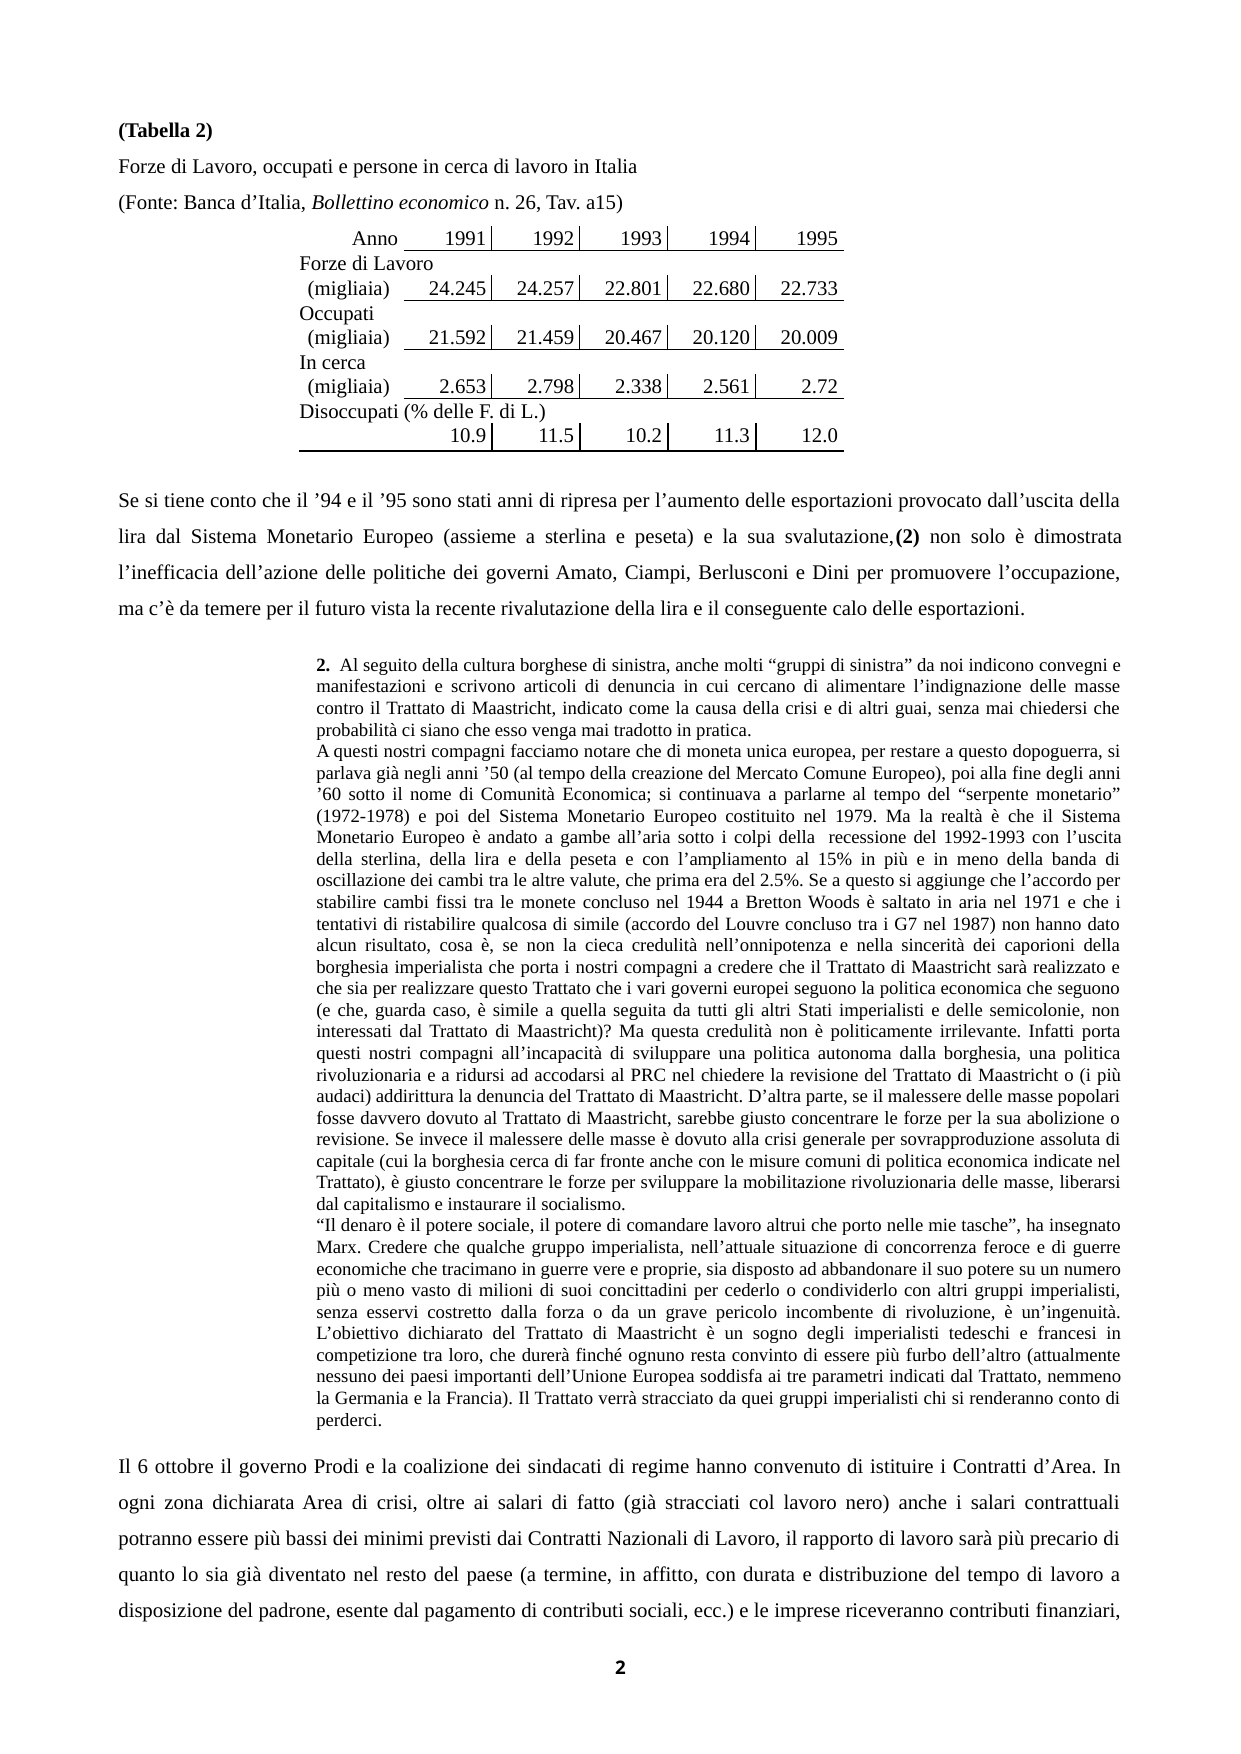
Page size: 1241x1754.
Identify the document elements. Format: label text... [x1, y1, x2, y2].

table_cell 11.3 [669, 423, 755, 450]
text (Fonte: Banca d’Italia, Bollettino economico n. 26, Tav. a15) [118, 190, 1122, 214]
table_cell 21.459 [492, 325, 579, 349]
table_cell 22.801 [580, 275, 667, 299]
table_cell 22.680 [668, 275, 755, 299]
table_cell 12.0 [757, 423, 843, 450]
text (Tabella 2) [118, 118, 1122, 142]
table_header 1993 [580, 226, 667, 250]
table_cell In cerca [299, 349, 843, 374]
table_cell Forze di Lavoro [299, 250, 843, 275]
table_cell 2.561 [668, 374, 755, 398]
table_cell 20.120 [668, 325, 755, 349]
table_cell [299, 423, 404, 450]
text A questi nostri compagni facciamo notare che di moneta unica europea, per restare a questo dopoguerra, si parlava già negli anni ’50 (al tempo della creazione del Mercato Comune Europeo), poi alla fine degli anni ’60 sotto il nome di Comunità Economica; si continuava a parlarne al tempo del “serpente monetario” (1972-1978) e poi del Sistema Monetario Europeo costituito nel 1979. Ma la realtà è che il Sistema Monetario Europeo è andato a gambe all’aria sotto i colpi della recessione del 1992-1993 con l’uscita della sterlina, della lira e della peseta e con l’ampliamento al 15% in più e in meno della banda di oscillazione dei cambi tra le altre valute, che prima era del 2.5%. Se a questo si aggiunge che l’accordo per stabilire cambi fissi tra le monete concluso nel 1944 a Bretton Woods è saltato in aria nel 1971 e che i tentativi di ristabilire qualcosa di simile (accordo del Louvre concluso tra i G7 nel 1987) non hanno dato alcun risultato, cosa è, se non la cieca credulità nell’onnipotenza e nella sincerità dei caporioni della borghesia imperialista che porta i nostri compagni a credere che il Trattato di Maastricht sarà realizzato e che sia per realizzare questo Trattato che i vari governi europei seguono la politica economica che seguono (e che, guarda caso, è simile a quella seguita da tutti gli altri Stati imperialisti e delle semicolonie, non interessati dal Trattato di Maastricht)? Ma questa credulità non è politicamente irrilevante. Infatti porta questi nostri compagni all’incapacità di sviluppare una politica autonoma dalla borghesia, una politica rivoluzionaria e a ridursi ad accodarsi al PRC nel chiedere la revisione del Trattato di Maastricht o (i più audaci) addirittura la denuncia del Trattato di Maastricht. D’altra parte, se il malessere delle masse popolari fosse davvero dovuto al Trattato di Maastricht, sarebbe giusto concentrare le forze per la sua abolizione o revisione. Se invece il malessere delle masse è dovuto alla crisi generale per sovrapproduzione assoluta di capitale (cui la borghesia cerca di far fronte anche con le misure comuni di politica economica indicate nel Trattato), è giusto concentrare le forze per sviluppare la mobilitazione rivoluzionaria delle masse, liberarsi dal capitalismo e instaurare il socialismo. [316, 740, 1122, 1214]
text Se si tiene conto che il ’94 e il ’95 sono stati anni di ripresa per l’aumento delle esportazioni provocato dall’uscita della lira dal Sistema Monetario Europeo (assieme a sterlina e peseta) e la sua svalutazione,(2) non solo è dimostrata l’inefficacia dell’azione delle politiche dei governi Amato, Ciampi, Berlusconi e Dini per promuovere l’occupazione, ma c’è da temere per il futuro vista la recente rivalutazione della lira e il conseguente calo delle esportazioni. [118, 488, 1122, 620]
table_header 1995 [756, 226, 843, 250]
table_cell (migliaia) [299, 325, 404, 349]
table_header 1994 [668, 226, 755, 250]
table_cell 22.733 [756, 275, 843, 299]
table_cell (migliaia) [299, 374, 404, 398]
text 2. Al seguito della cultura borghese di sinistra, anche molti “gruppi di sinistra” da noi indicono convegni e manifestazioni e scrivono articoli di denuncia in cui cercano di alimentare l’indignazione delle masse contro il Trattato di Maastricht, indicato come la causa della crisi e di altri guai, senza mai chiedersi che probabilità ci siano che esso venga mai tradotto in pratica. [316, 654, 1122, 740]
text Forze di Lavoro, occupati e persone in cerca di lavoro in Italia [118, 154, 1122, 178]
table_cell 10.2 [581, 423, 667, 450]
table_cell Disoccupati (% delle F. di L.) [299, 398, 843, 423]
table_header 1992 [492, 226, 579, 250]
table_cell 2.798 [492, 374, 579, 398]
text Il 6 ottobre il governo Prodi e la coalizione dei sindacati di regime hanno convenuto di istituire i Contratti d’Area. In ogni zona dichiarata Area di crisi, oltre ai salari di fatto (già stracciati col lavoro nero) anche i salari contrattuali potranno essere più bassi dei minimi previsti dai Contratti Nazionali di Lavoro, il rapporto di lavoro sarà più precario di quanto lo sia già diventato nel resto del paese (a termine, in affitto, con durata e distribuzione del tempo di lavoro a disposizione del padrone, esente dal pagamento di contributi sociali, ecc.) e le imprese riceveranno contributi finanziari, [118, 1454, 1122, 1622]
table_cell 2.72 [756, 374, 843, 398]
table_cell 11.5 [493, 423, 579, 450]
table_cell Occupati [299, 300, 843, 324]
table_header 1991 [404, 226, 491, 250]
text “Il denaro è il potere sociale, il potere di comandare lavoro altrui che porto nelle mie tasche”, ha insegnato Marx. Credere che qualche gruppo imperialista, nell’attuale situazione di concorrenza feroce e di guerre economiche che tracimano in guerre vere e proprie, sia disposto ad abbandonare il suo potere su un numero più o meno vasto di milioni di suoi concittadini per cederlo o condividerlo con altri gruppi imperialisti, senza esservi costretto dalla forza o da un grave pericolo incombente di rivoluzione, è un’ingenuità. L’obiettivo dichiarato del Trattato di Maastricht è un sogno degli imperialisti tedeschi e francesi in competizione tra loro, che durerà finché ognuno resta convinto di essere più furbo dell’altro (attualmente nessuno dei paesi importanti dell’Unione Europea soddisfa ai tre parametri indicati dal Trattato, nemmeno la Germania e la Francia). Il Trattato verrà stracciato da quei gruppi imperialisti chi si renderanno conto di perderci. [316, 1214, 1122, 1430]
table_cell 21.592 [404, 325, 491, 349]
table_header Anno [299, 226, 404, 250]
table_cell 24.245 [404, 275, 491, 299]
table_cell (migliaia) [299, 275, 404, 299]
table_cell 20.009 [756, 325, 843, 349]
table_cell 2.338 [580, 374, 667, 398]
table_cell 2.653 [404, 374, 491, 398]
table_cell 24.257 [492, 275, 579, 299]
table_cell 20.467 [580, 325, 667, 349]
table_cell 10.9 [404, 423, 491, 450]
